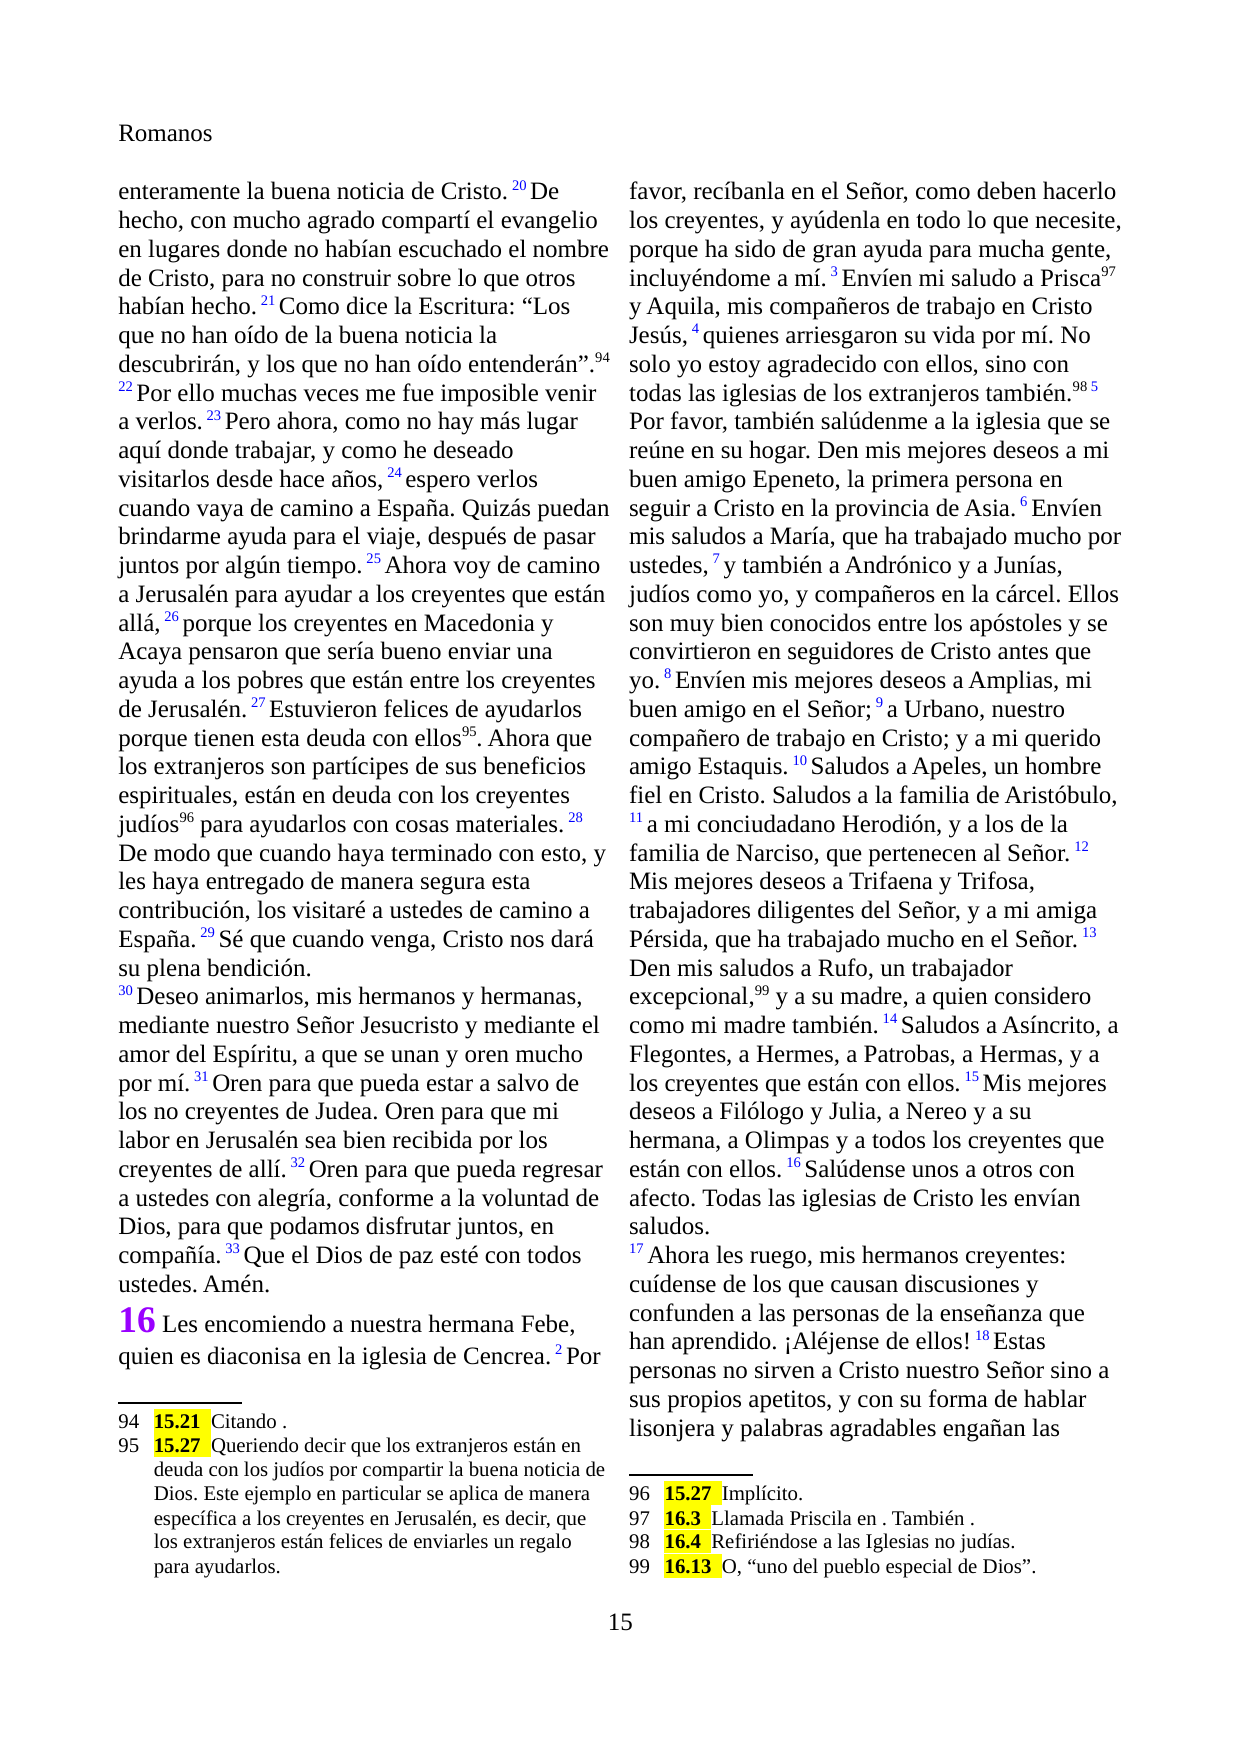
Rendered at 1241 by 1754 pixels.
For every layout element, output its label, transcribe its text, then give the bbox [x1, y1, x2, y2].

text 22 Por ello muchas veces me fue imposible venir a verlos. 23 Pero ahora, como no hay más lugar aquí donde trabajar, y como he deseado visitarlos desde hace años, 24 espero verlos cuando vaya de camino a España. Quizás puedan brindarme ayuda para el viaje, después de pasar juntos por algún tiempo. 25 Ahora voy de camino a Jerusalén para ayudar a los creyentes que están allá, 26 porque los creyentes en Macedonia y Acaya pensaron que sería bueno enviar una ayuda a los pobres que están entre los creyentes de Jerusalén. 27 Estuvieron felices de ayudarlos porque tienen esta deuda con ellos. Ahora que los extranjeros son partícipes de sus beneficios espirituales, están en deuda con los creyentes judíos para ayudarlos con cosas materiales. 28 De modo que cuando haya terminado con esto, y les haya entregado de manera segura esta contribución, los visitaré a ustedes de camino a España. 29 Sé que cuando venga, Cristo nos dará su plena bendición. [118, 378, 611, 981]
text 16 Les encomiendo a nuestra hermana Febe, quien es diaconisa en la iglesia de Cencrea. 2 Por [118, 1298, 611, 1369]
text 16.4 Refiriéndose a las Iglesias no judías. [629, 1529, 1122, 1553]
text 15.27 Implícito. [629, 1481, 664, 1505]
text 16.3 Llamada Priscila en . También . [629, 1505, 664, 1529]
text 16.3 Llamada Priscila en . También . [711, 1505, 1122, 1529]
text 15.27 Queriendo decir que los extranjeros están en deuda con los judíos por compartir la buena noticia de Dios. Este ejemplo en particular se aplica de manera específica a los creyentes en Jerusalén, es decir, que los extranjeros están felices de enviarles un regalo para ayudarlos. [118, 1433, 611, 1578]
text 15.21 Citando . [118, 1409, 154, 1433]
text enteramente la buena noticia de Cristo. 20 De hecho, con mucho agrado compartí el evangelio en lugares donde no habían escuchado el nombre de Cristo, para no construir sobre lo que otros habían hecho. 21 Como dice la Escritura: “Los que no han oído de la buena noticia la descubrirán, y los que no han oído entenderán”. [118, 176, 611, 378]
text 15.21 Citando . [211, 1409, 611, 1433]
text 30 Deseo animarlos, mis hermanos y hermanas, mediante nuestro Señor Jesucristo y mediante el amor del Espíritu, a que se unan y oren mucho por mí. 31 Oren para que pueda estar a salvo de los no creyentes de Judea. Oren para que mi labor en Jerusalén sea bien recibida por los creyentes de allí. 32 Oren para que pueda regresar a ustedes con alegría, conforme a la voluntad de Dios, para que podamos disfrutar juntos, en compañía. 33 Que el Dios de paz esté con todos ustedes. Amén. [118, 981, 611, 1298]
text 17 Ahora les ruego, mis hermanos creyentes: cuídense de los que causan discusiones y confunden a las personas de la enseñanza que han aprendido. ¡Aléjense de ellos! 18 Estas personas no sirven a Cristo nuestro Señor sino a sus propios apetitos, y con su forma de hablar lisonjera y palabras agradables engañan las [629, 1240, 1122, 1441]
text favor, recíbanla en el Señor, como deben hacerlo los creyentes, y ayúdenla en todo lo que necesite, porque ha sido de gran ayuda para mucha gente, incluyéndome a mí. 3 Envíen mi saludo a Prisca y Aquila, mis compañeros de trabajo en Cristo Jesús, 4 quienes arriesgaron su vida por mí. No solo yo estoy agradecido con ellos, sino con todas las iglesias de los extranjeros también. 5 Por favor, también salúdenme a la iglesia que se reúne en su hogar. Den mis mejores deseos a mi buen amigo Epeneto, la primera persona en seguir a Cristo en la provincia de Asia. 6 Envíen mis saludos a María, que ha trabajado mucho por ustedes, 7 y también a Andrónico y a Junías, judíos como yo, y compañeros en la cárcel. Ellos son muy bien conocidos entre los apóstoles y se convirtieron en seguidores de Cristo antes que yo. 8 Envíen mis mejores deseos a Amplias, mi buen amigo en el Señor; 9 a Urbano, nuestro compañero de trabajo en Cristo; y a mi querido amigo Estaquis. 10 Saludos a Apeles, un hombre fiel en Cristo. Saludos a la familia de Aristóbulo, 11 a mi conciudadano Herodión, y a los de la familia de Narciso, que pertenecen al Señor. 12 Mis mejores deseos a Trifaena y Trifosa, trabajadores diligentes del Señor, y a mi amiga Pérsida, que ha trabajado mucho en el Señor. 13 Den mis saludos a Rufo, un trabajador excepcional, y a su madre, a quien considero como mi madre también. 14 Saludos a Asíncrito, a Flegontes, a Hermes, a Patrobas, a Hermas, y a los creyentes que están con ellos. 15 Mis mejores deseos a Filólogo y Julia, a Nereo y a su hermana, a Olimpas y a todos los creyentes que están con ellos. 16 Salúdense unos a otros con afecto. Todas las iglesias de Cristo les envían saludos. [629, 176, 1122, 1240]
text 15.27 Implícito. [722, 1481, 1122, 1505]
text 16.13 O, “uno del pueblo especial de Dios”. [629, 1553, 1122, 1578]
